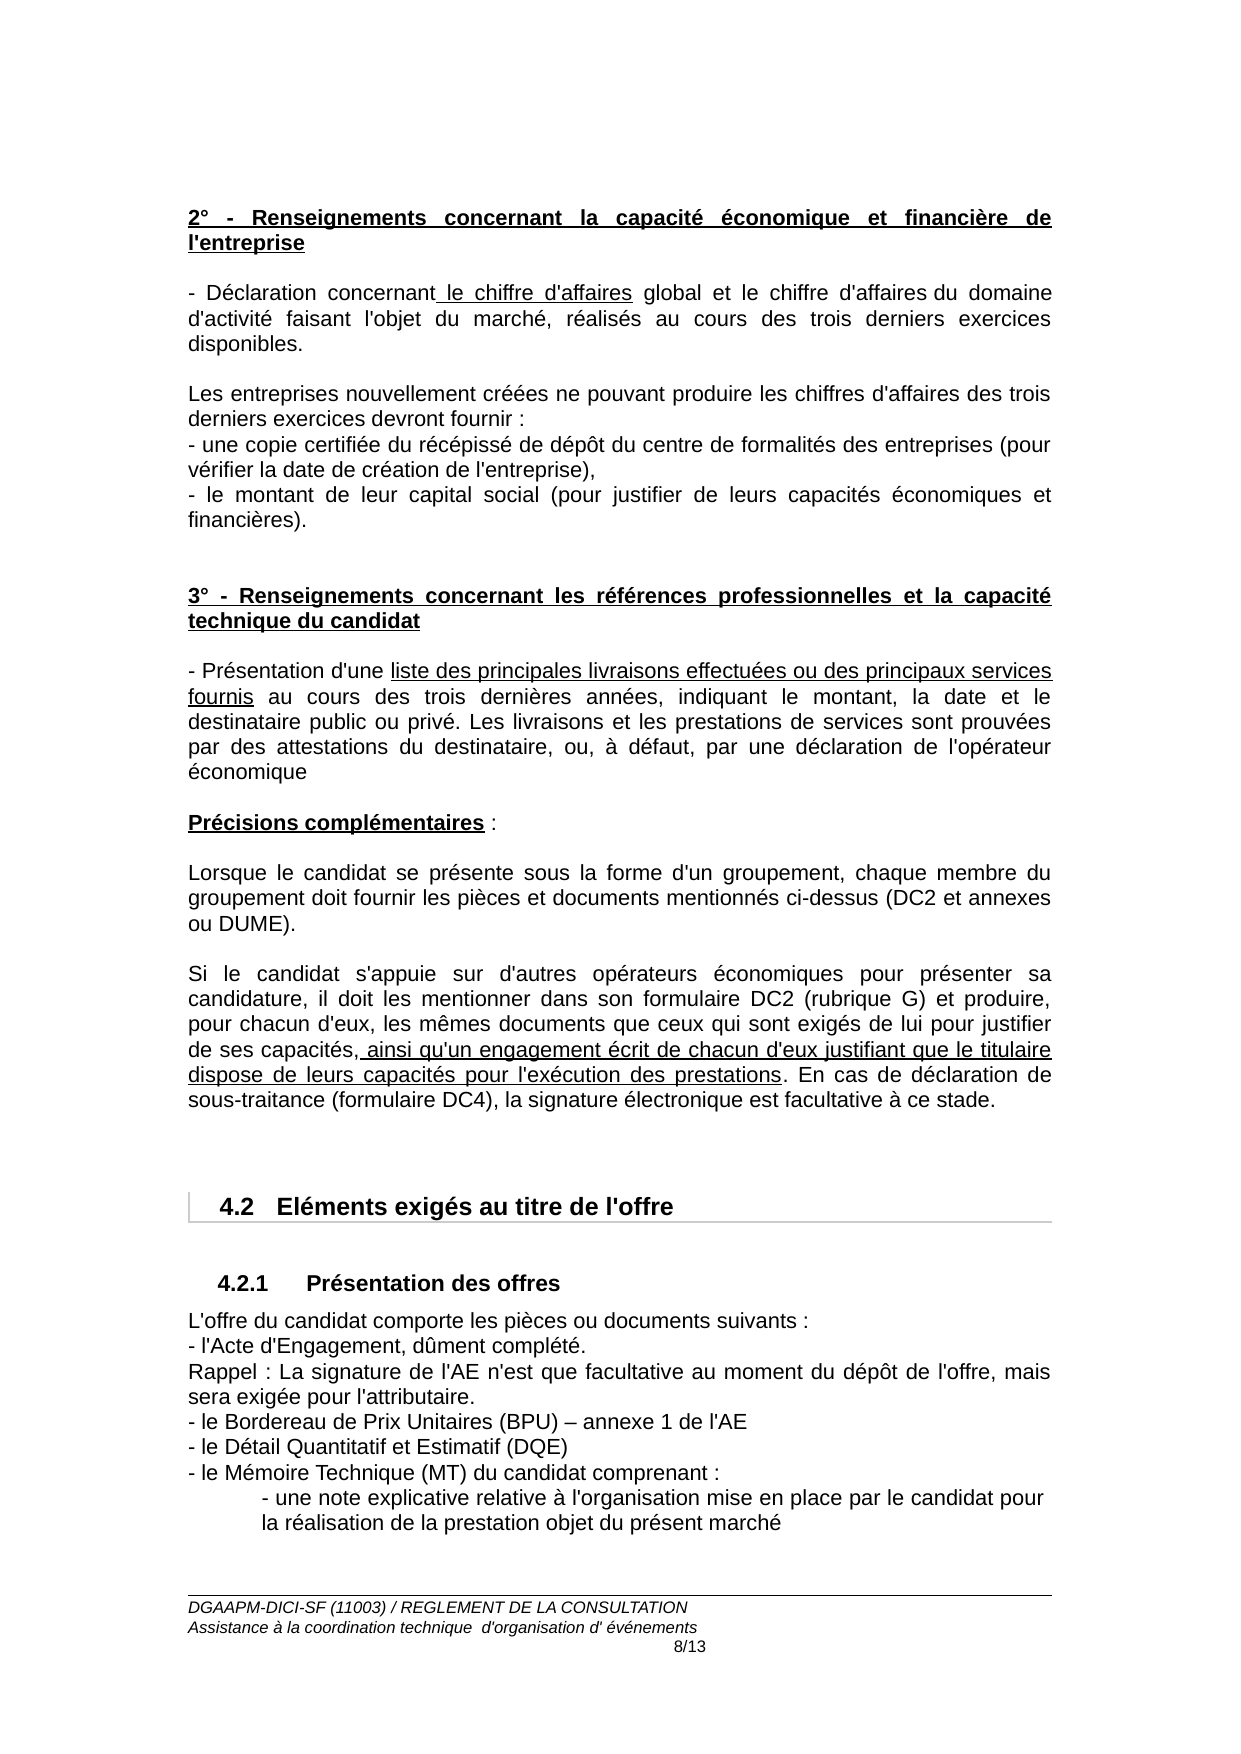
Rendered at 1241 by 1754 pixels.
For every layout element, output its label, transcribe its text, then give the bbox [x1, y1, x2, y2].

text 2° - Renseignements concernant la capacité économique et financière de [188, 204, 1052, 226]
text L'offre du candidat comporte les pièces ou documents suivants : [188, 1308, 1052, 1333]
text 3° - Renseignements concernant les références professionnelles et la capacité [188, 583, 1052, 605]
text l'entreprise [188, 228, 1052, 255]
text Les entreprises nouvellement créées ne pouvant produire les chiffres d'affaires des trois derniers exercices devront fournir : [188, 381, 1052, 431]
text Rappel : La signature de l'AE n'est que facultative au moment du dépôt de l'offre, mais sera exigée pour l'attributaire. [188, 1358, 1052, 1409]
text - l'Acte d'Engagement, dûment complété. [188, 1333, 1052, 1358]
text Si le candidat s'appuie sur d'autres opérateurs économiques pour présenter sa candidature, il doit les mentionner dans son formulaire DC2 (rubrique G) et produire, pour chacun d'eux, les mêmes documents que ceux qui sont exigés de lui pour justifier de ses capacités, ainsi qu'un engagement écrit de chacun d'eux justifiant que le titulaire dispose de leurs capacités pour l'exécution des prestations. En cas de déclaration de sous-traitance (formulaire DC4), la signature électronique est facultative à ce stade. [188, 961, 1052, 1112]
text - le Bordereau de Prix Unitaires (BPU) – annexe 1 de l'AE [188, 1409, 1052, 1434]
text - Déclaration concernant le chiffre d'affaires global et le chiffre d'affaires du domaine d'activité faisant l'objet du marché, réalisés au cours des trois derniers exercices disponibles. [188, 280, 1052, 356]
text - Présentation d'une liste des principales livraisons effectuées ou des principaux services fournis au cours des trois dernières années, indiquant le montant, la date et le destinataire public ou privé. Les livraisons et les prestations de services sont prouvées par des attestations du destinataire, ou, à défaut, par une déclaration de l'opérateur économique [188, 658, 1052, 784]
text - le Mémoire Technique (MT) du candidat comprenant : [188, 1459, 1052, 1484]
text Précisions complémentaires : [188, 809, 1052, 835]
text Lorsque le candidat se présente sous la forme d'un groupement, chaque membre du groupement doit fournir les pièces et documents mentionnés ci-dessus (DC2 et annexes ou DUME). [188, 860, 1052, 936]
text - une copie certifiée du récépissé de dépôt du centre de formalités des entreprises (pour vérifier la date de création de l'entreprise), [188, 431, 1052, 482]
subtitle Présentation des offres [188, 1270, 1052, 1296]
text technique du candidat [188, 606, 1052, 633]
text - une note explicative relative à l'organisation mise en place par le candidat pour la réalisation de la prestation objet du présent marché [188, 1484, 1052, 1535]
text - le Détail Quantitatif et Estimatif (DQE) [188, 1434, 1052, 1459]
text - le montant de leur capital social (pour justifier de leurs capacités économiques et financières). [188, 482, 1052, 532]
subtitle Eléments exigés au titre de l'offre [190, 1192, 1052, 1221]
